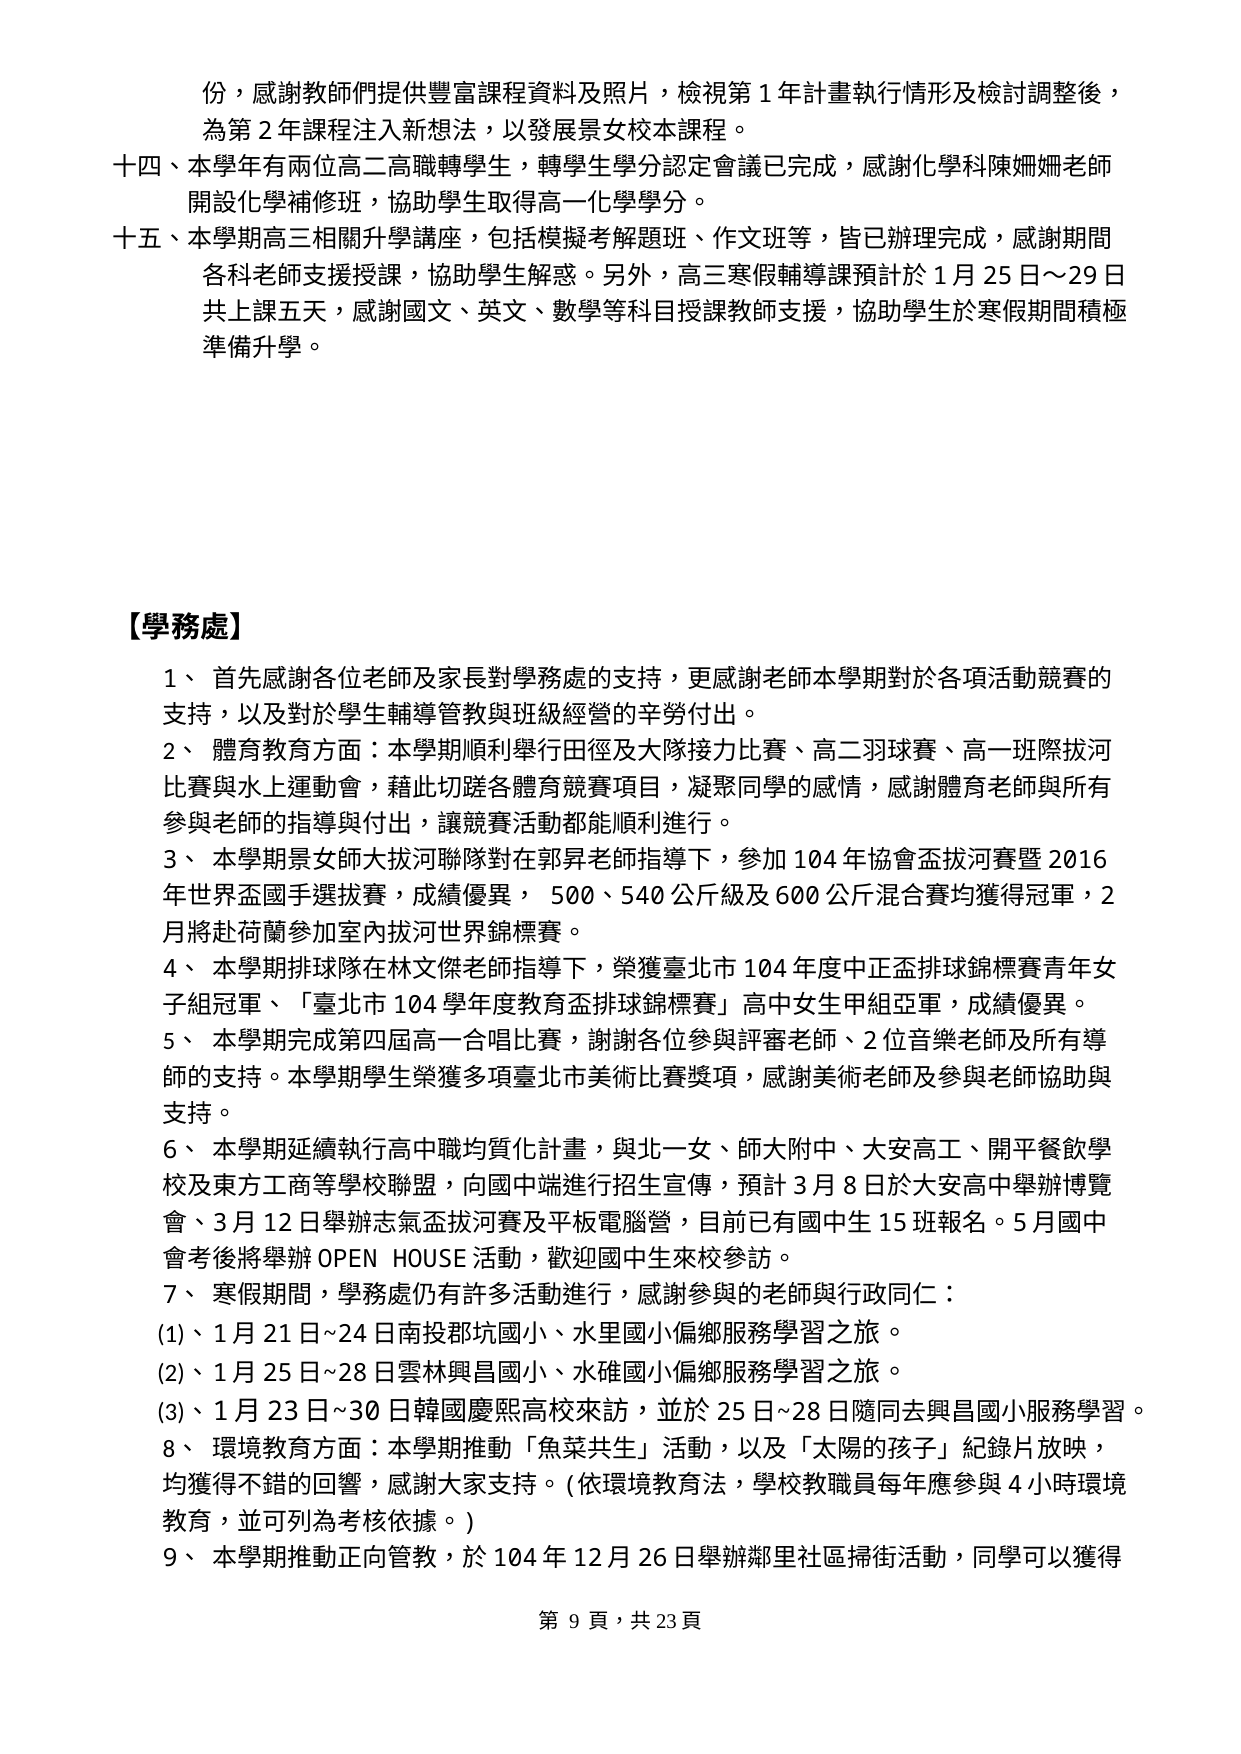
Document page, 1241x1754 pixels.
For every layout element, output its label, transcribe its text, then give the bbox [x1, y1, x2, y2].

text 共上課五天，感謝國文、英文、數學等科目授課教師支援，協助學生於寒假期間積極 [112, 291, 1128, 328]
list 環境教育方面：本學期推動「魚菜共生」活動，以及「太陽的孩子」紀錄片放映，均獲得不錯的回響，感謝大家支持。(依環境教育法，學校教職員每年應參與4小時環境教育，並可列為考核依據。) [162, 1429, 1128, 1537]
list 1月21日~24日南投郡坑國小、水里國小偏鄉服務學習之旅。 [157, 1311, 1128, 1350]
list 1月23日~30日韓國慶熙高校來訪，並於25日~28日隨同去興昌國小服務學習。 [157, 1389, 1128, 1429]
list 本學期延續執行高中職均質化計畫，與北一女、師大附中、大安高工、開平餐飲學校及東方工商等學校聯盟，向國中端進行招生宣傳，預計3月8日於大安高中舉辦博覽會、3月12日舉辦志氣盃拔河賽及平板電腦營，目前已有國中生15班報名。5月國中會考後將舉辦OPEN HOUSE活動，歡迎國中生來校參訪。 [162, 1129, 1128, 1274]
list 體育教育方面：本學期順利舉行田徑及大隊接力比賽、高二羽球賽、高一班際拔河比賽與水上運動會，藉此切蹉各體育競賽項目，凝聚同學的感情，感謝體育老師與所有參與老師的指導與付出，讓競賽活動都能順利進行。 [162, 731, 1128, 839]
text 份，感謝教師們提供豐富課程資料及照片，檢視第1年計畫執行情形及檢討調整後， [112, 74, 1128, 110]
text 為第2年課程注入新想法，以發展景女校本課程。 [112, 110, 1128, 146]
list 首先感謝各位老師及家長對學務處的支持，更感謝老師本學期對於各項活動競賽的支持，以及對於學生輔導管教與班級經營的辛勞付出。 [162, 658, 1128, 731]
text 十五、本學期高三相關升學講座，包括模擬考解題班、作文班等，皆已辦理完成，感謝期間 [112, 219, 1128, 255]
list 1月25日~28日雲林興昌國小、水碓國小偏鄉服務學習之旅。 [157, 1350, 1128, 1389]
list 本學期排球隊在林文傑老師指導下，榮獲臺北市104年度中正盃排球錦標賽青年女子組冠軍、「臺北市104學年度教育盃排球錦標賽」高中女生甲組亞軍，成績優異。 [162, 948, 1128, 1021]
list 本學期景女師大拔河聯隊對在郭昇老師指導下，參加104年協會盃拔河賽暨2016年世界盃國手選拔賽，成績優異， 500、540公斤級及600公斤混合賽均獲得冠軍，2月將赴荷蘭參加室內拔河世界錦標賽。 [162, 839, 1128, 948]
text 【學務處】 [112, 603, 1128, 646]
text 十四、本學年有兩位高二高職轉學生，轉學生學分認定會議已完成，感謝化學科陳姍姍老師 [112, 146, 1128, 183]
text 準備升學。 [112, 328, 1128, 364]
text 開設化學補修班，協助學生取得高一化學學分。 [112, 183, 1128, 219]
list 寒假期間，學務處仍有許多活動進行，感謝參與的老師與行政同仁： [162, 1274, 1128, 1311]
text 各科老師支援授課，協助學生解惑。另外，高三寒假輔導課預計於1月25日～29日 [112, 255, 1128, 291]
list 本學期完成第四屆高一合唱比賽，謝謝各位參與評審老師、2位音樂老師及所有導師的支持。本學期學生榮獲多項臺北市美術比賽獎項，感謝美術老師及參與老師協助與支持。 [162, 1021, 1128, 1129]
list 本學期推動正向管教，於104年12月26日舉辦鄰里社區掃街活動，同學可以獲得 [162, 1537, 1128, 1574]
